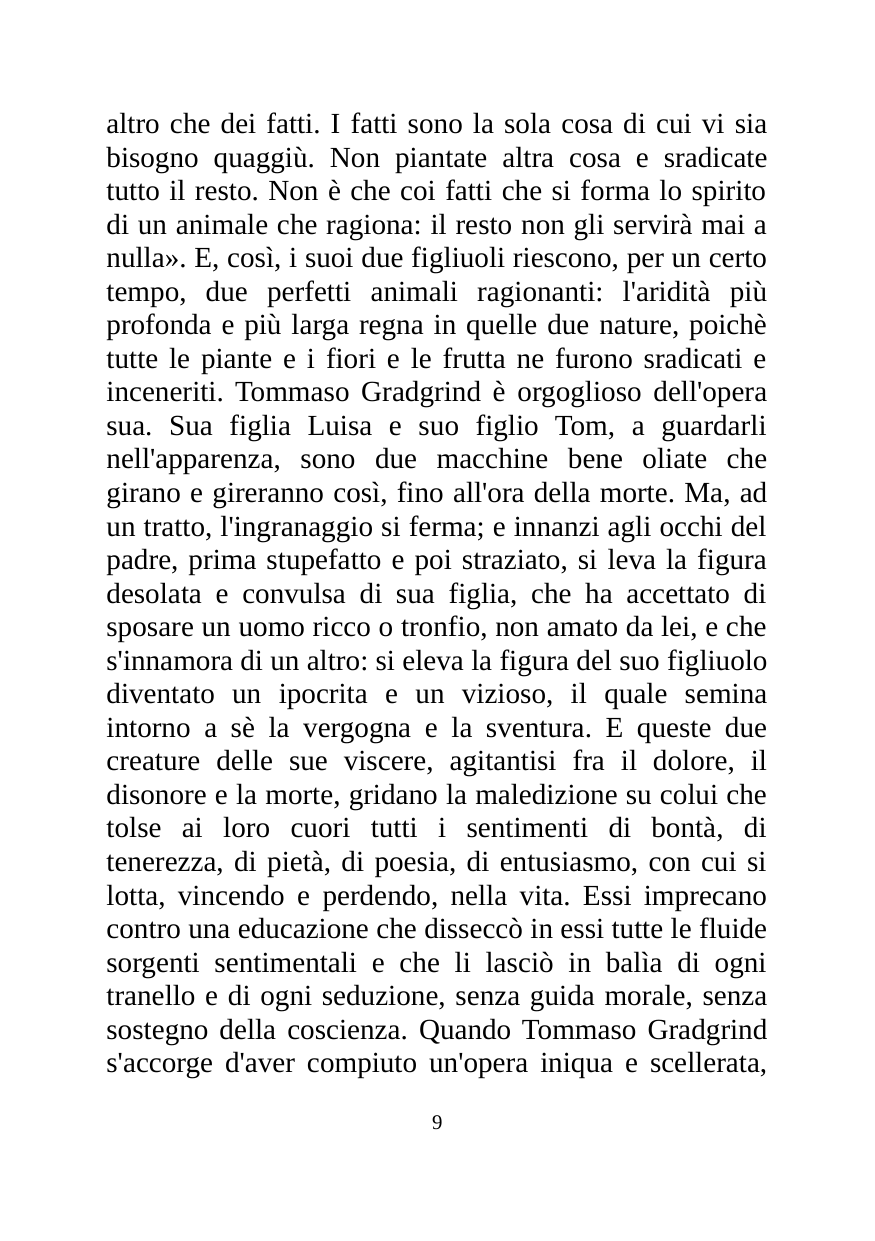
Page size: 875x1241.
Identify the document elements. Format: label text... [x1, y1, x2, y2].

text altro che dei fatti. I fatti sono la sola cosa di cui vi sia bisogno quaggiù. Non piantate altra cosa e sradicate tutto il resto. Non è che coi fatti che si forma lo spirito di un animale che ragiona: il resto non gli servirà mai a nulla». E, così, i suoi due figliuoli riescono, per un certo tempo, due perfetti animali ragionanti: l'aridità più profonda e più larga regna in quelle due nature, poichè tutte le piante e i fiori e le frutta ne furono sradicati e inceneriti. Tommaso Gradgrind è orgoglioso dell'opera sua. Sua figlia Luisa e suo figlio Tom, a guardarli nell'apparenza, sono due macchine bene oliate che girano e gireranno così, fino all'ora della morte. Ma, ad un tratto, l'ingranaggio si ferma; e innanzi agli occhi del padre, prima stupefatto e poi straziato, si leva la figura desolata e convulsa di sua figlia, che ha accettato di sposare un uomo ricco o tronfio, non amato da lei, e che s'innamora di un altro: si eleva la figura del suo figliuolo diventato un ipocrita e un vizioso, il quale semina intorno a sè la vergogna e la sventura. E queste due creature delle sue viscere, agitantisi fra il dolore, il disonore e la morte, gridano la maledizione su colui che tolse ai loro cuori tutti i sentimenti di bontà, di tenerezza, di pietà, di poesia, di entusiasmo, con cui si lotta, vincendo e perdendo, nella vita. Essi imprecano contro una educazione che disseccò in essi tutte le fluide sorgenti sentimentali e che li lasciò in balìa di ogni tranello e di ogni seduzione, senza guida morale, senza sostegno della coscienza. Quando Tommaso Gradgrind s'accorge d'aver compiuto un'opera iniqua e scellerata, [106, 106, 768, 1079]
